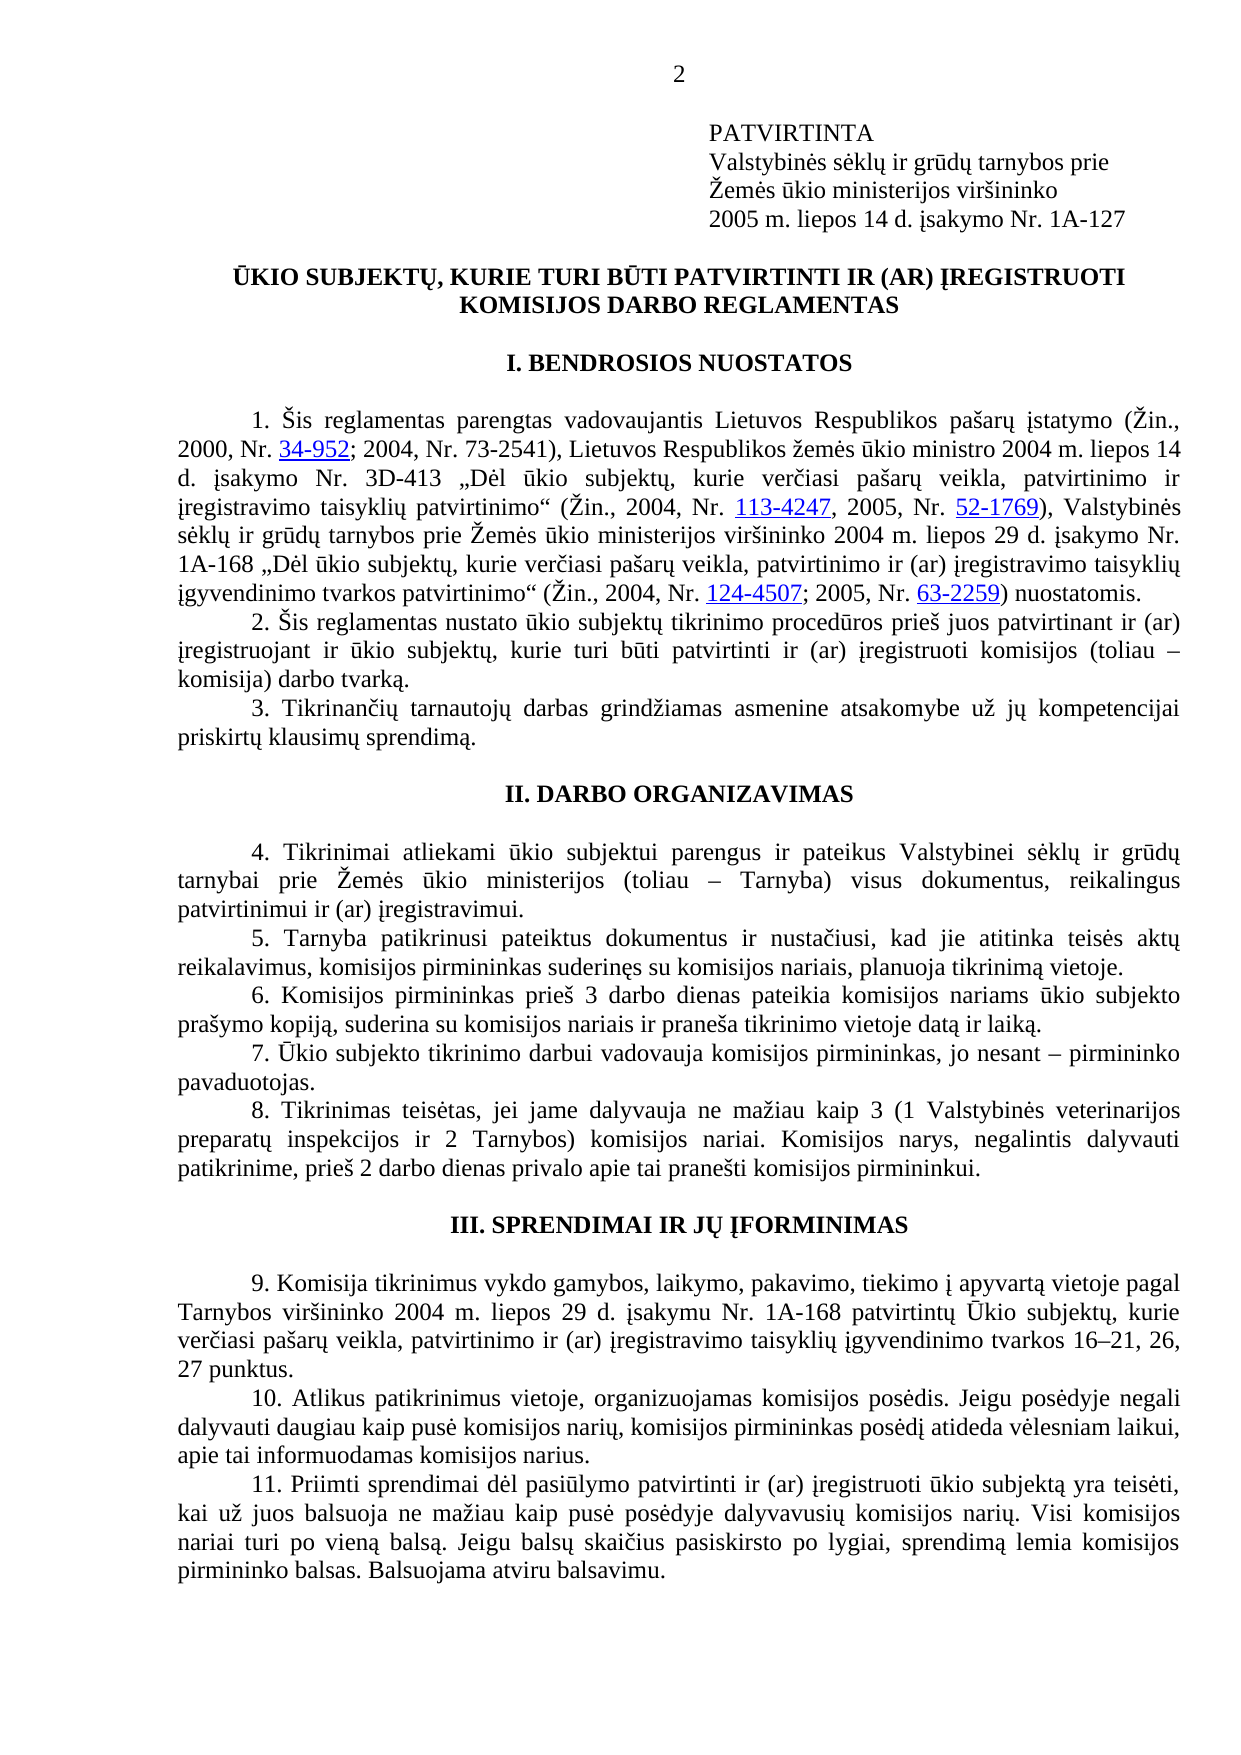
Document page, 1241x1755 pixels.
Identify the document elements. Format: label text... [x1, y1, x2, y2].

text PATVIRTINTA [177, 118, 1181, 147]
text 8. Tikrinimas teisėtas, jei jame dalyvauja ne mažiau kaip 3 (1 Valstybinės veterinarijos preparatų inspekcijos ir 2 Tarnybos) komisijos nariai. Komisijos narys, negalintis dalyvauti patikrinime, prieš 2 darbo dienas privalo apie tai pranešti komisijos pirmininkui. [177, 1096, 1181, 1182]
text 2005 m. liepos 14 d. įsakymo Nr. 1A-127 [177, 204, 1181, 233]
text 1. Šis reglamentas parengtas vadovaujantis Lietuvos Respublikos pašarų įstatymo (Žin., 2000, Nr. 34-952; 2004, Nr. 73-2541), Lietuvos Respublikos žemės ūkio ministro 2004 m. liepos 14 d. įsakymo Nr. 3D-413 „Dėl ūkio subjektų, kurie verčiasi pašarų veikla, patvirtinimo ir įregistravimo taisyklių patvirtinimo“ (Žin., 2004, Nr. 113-4247, 2005, Nr. 52-1769), Valstybinės sėklų ir grūdų tarnybos prie Žemės ūkio ministerijos viršininko 2004 m. liepos 29 d. įsakymo Nr. 1A-168 „Dėl ūkio subjektų, kurie verčiasi pašarų veikla, patvirtinimo ir (ar) įregistravimo taisyklių įgyvendinimo tvarkos patvirtinimo“ (Žin., 2004, Nr. 124-4507; 2005, Nr. 63-2259) nuostatomis. [177, 406, 1181, 607]
text 5. Tarnyba patikrinusi pateiktus dokumentus ir nustačiusi, kad jie atitinka teisės aktų reikalavimus, komisijos pirmininkas suderinęs su komisijos nariais, planuoja tikrinimą vietoje. [177, 923, 1181, 981]
text 7. Ūkio subjekto tikrinimo darbui vadovauja komisijos pirmininkas, jo nesant – pirmininko pavaduotojas. [177, 1038, 1181, 1096]
text 11. Priimti sprendimai dėl pasiūlymo patvirtinti ir (ar) įregistruoti ūkio subjektą yra teisėti, kai už juos balsuoja ne mažiau kaip pusė posėdyje dalyvavusių komisijos narių. Visi komisijos nariai turi po vieną balsą. Jeigu balsų skaičius pasiskirsto po lygiai, sprendimą lemia komisijos pirmininko balsas. Balsuojama atviru balsavimu. [177, 1469, 1181, 1584]
text Valstybinės sėklų ir grūdų tarnybos prie [177, 147, 1181, 176]
text 6. Komisijos pirmininkas prieš 3 darbo dienas pateikia komisijos nariams ūkio subjekto prašymo kopiją, suderina su komisijos nariais ir praneša tikrinimo vietoje datą ir laiką. [177, 981, 1181, 1038]
text 3. Tikrinančių tarnautojų darbas grindžiamas asmenine atsakomybe už jų kompetencijai priskirtų klausimų sprendimą. [177, 693, 1181, 751]
text II. DARBO ORGANIZAVIMAS [177, 779, 1181, 808]
text 10. Atlikus patikrinimus vietoje, organizuojamas komisijos posėdis. Jeigu posėdyje negali dalyvauti daugiau kaip pusė komisijos narių, komisijos pirmininkas posėdį atideda vėlesniam laikui, apie tai informuodamas komisijos narius. [177, 1383, 1181, 1469]
text III. SPRENDIMAI IR JŲ ĮFORMINIMAS [177, 1211, 1181, 1239]
text 4. Tikrinimai atliekami ūkio subjektui parengus ir pateikus Valstybinei sėklų ir grūdų tarnybai prie Žemės ūkio ministerijos (toliau – Tarnyba) visus dokumentus, reikalingus patvirtinimui ir (ar) įregistravimui. [177, 837, 1181, 923]
text 2. Šis reglamentas nustato ūkio subjektų tikrinimo procedūros prieš juos patvirtinant ir (ar) įregistruojant ir ūkio subjektų, kurie turi būti patvirtinti ir (ar) įregistruoti komisijos (toliau – komisija) darbo tvarką. [177, 607, 1181, 693]
text Žemės ūkio ministerijos viršininko [177, 176, 1181, 204]
text I. BENDROSIOS NUOSTATOS [177, 348, 1181, 377]
text ŪKIO SUBJEKTŲ, KURIE TURI BŪTI PATVIRTINTI IR (AR) ĮREGISTRUOTI KOMISIJOS DARBO REGLAMENTAS [177, 262, 1181, 319]
text 9. Komisija tikrinimus vykdo gamybos, laikymo, pakavimo, tiekimo į apyvartą vietoje pagal Tarnybos viršininko 2004 m. liepos 29 d. įsakymu Nr. 1A-168 patvirtintų Ūkio subjektų, kurie verčiasi pašarų veikla, patvirtinimo ir (ar) įregistravimo taisyklių įgyvendinimo tvarkos 16–21, 26, 27 punktus. [177, 1268, 1181, 1383]
